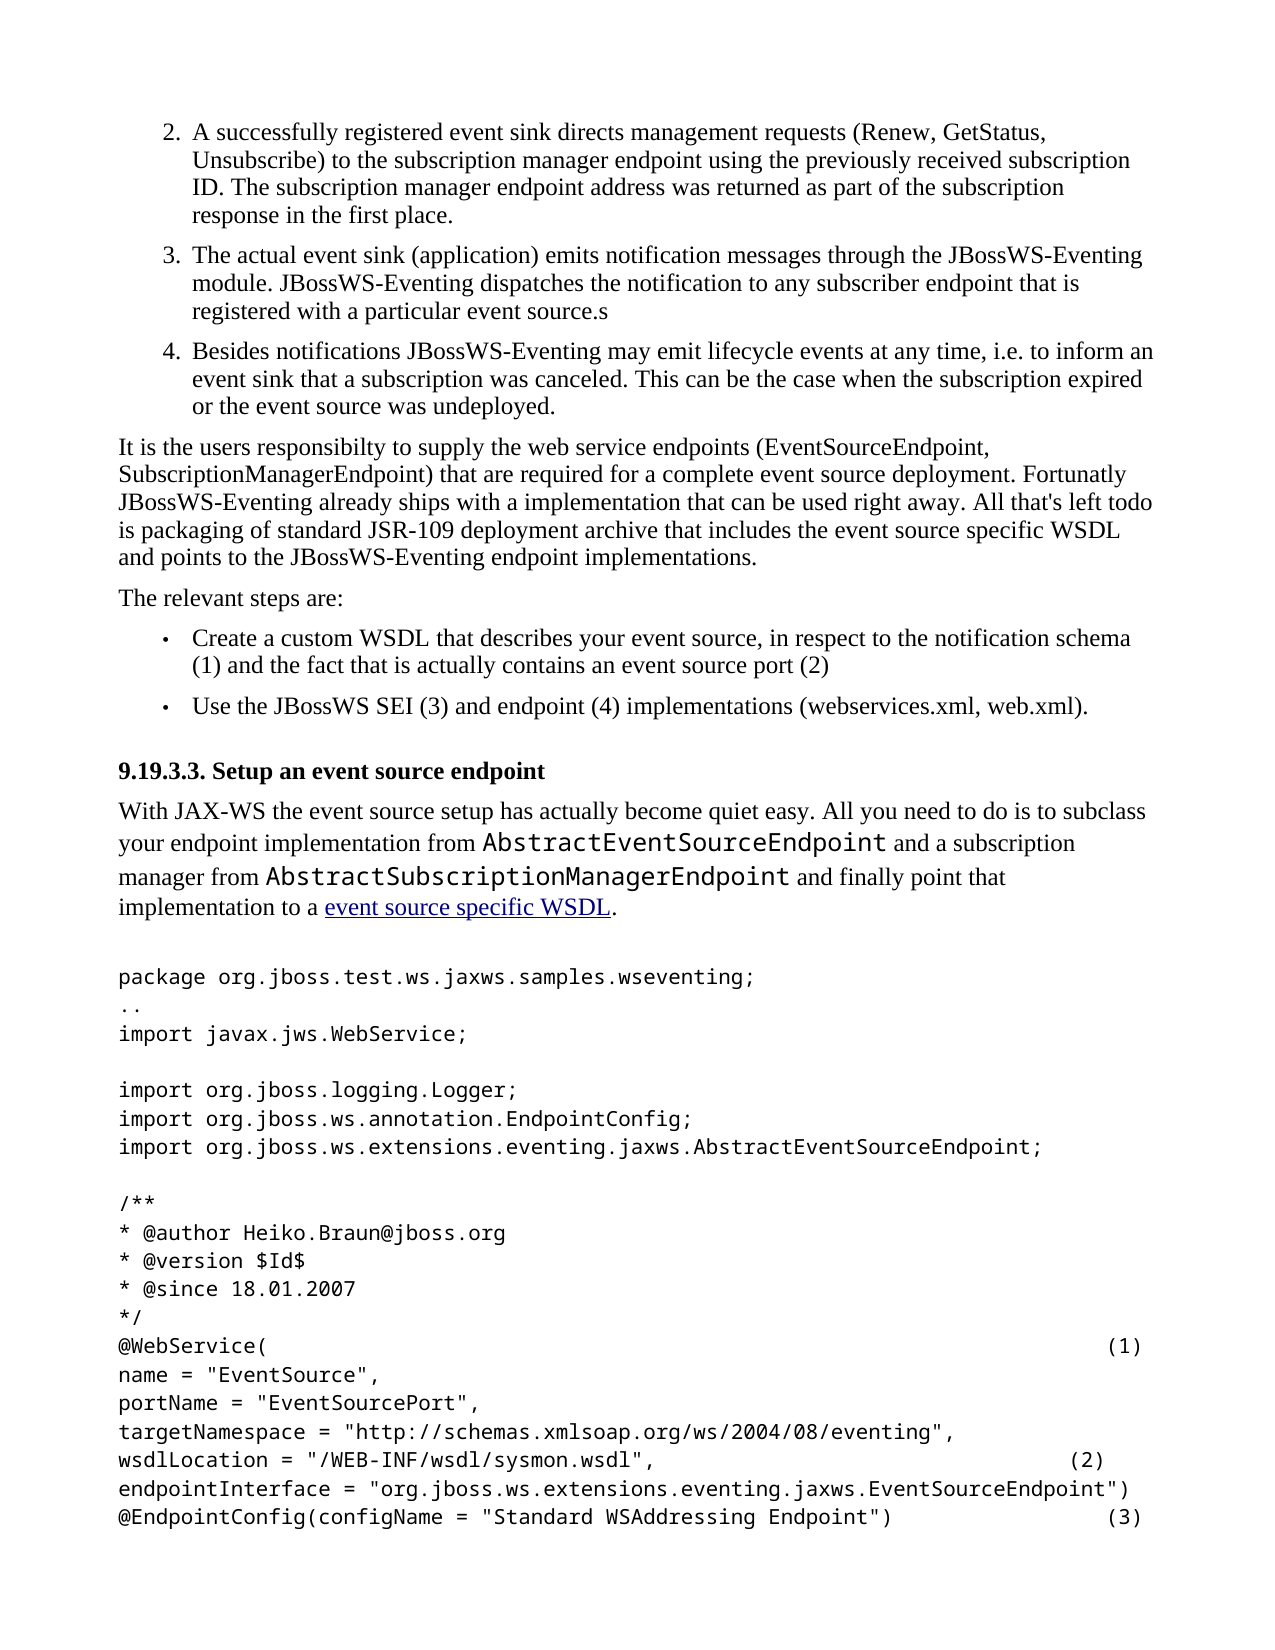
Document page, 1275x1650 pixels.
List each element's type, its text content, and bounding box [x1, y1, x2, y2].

text wsdlLocation = "/WEB-INF/wsdl/sysmon.wsdl", (2) [118, 1445, 1157, 1474]
text import org.jboss.ws.extensions.eventing.jaxws.AbstractEventSourceEndpoint; [118, 1132, 1157, 1161]
list Create a custom WSDL that describes your event source, in respect to the notification schema (1) and the fact that is actually contains an event source port (2) [162, 624, 1157, 679]
text import org.jboss.logging.Logger; [118, 1076, 1157, 1104]
text name = "EventSource", [118, 1360, 1157, 1388]
text import javax.jws.WebService; [118, 1019, 1157, 1047]
text With JAX-WS the event source setup has actually become quiet easy. All you need to do is to subclass your endpoint implementation from AbstractEventSourceEndpoint and a subscription manager from AbstractSubscriptionManagerEndpoint and finally point that implementation to a event source specific WSDL. [118, 797, 1157, 921]
text It is the users responsibilty to supply the web service endpoints (EventSourceEndpoint, SubscriptionManagerEndpoint) that are required for a complete event source deployment. Fortunatly JBossWS-Eventing already ships with a implementation that can be used right away. All that's left todo is packaging of standard JSR-109 deployment archive that includes the event source specific WSDL and points to the JBossWS-Eventing endpoint implementations. [118, 433, 1157, 571]
text targetNamespace = "http://schemas.xmlsoap.org/ws/2004/08/eventing", [118, 1417, 1157, 1445]
text * @author Heiko.Braun@jboss.org [118, 1218, 1157, 1246]
text @EndpointConfig(configName = "Standard WSAddressing Endpoint") (3) [118, 1502, 1157, 1531]
text /** [118, 1189, 1157, 1218]
text portName = "EventSourcePort", [118, 1388, 1157, 1417]
text The relevant steps are: [118, 584, 1157, 611]
list Use the JBossWS SEI (3) and endpoint (4) implementations (webservices.xml, web.xml). [162, 692, 1157, 719]
list The actual event sink (application) emits notification messages through the JBossWS-Eventing module. JBossWS-Eventing dispatches the notification to any subscriber endpoint that is registered with a particular event source.s [162, 241, 1157, 324]
text * @version $Id$ [118, 1246, 1157, 1274]
list Besides notifications JBossWS-Eventing may emit lifecycle events at any time, i.e. to inform an event sink that a subscription was canceled. This can be the case when the subscription expired or the event source was undeployed. [162, 337, 1157, 420]
text * @since 18.01.2007 [118, 1274, 1157, 1303]
text package org.jboss.test.ws.jaxws.samples.wseventing; [118, 962, 1157, 990]
text import org.jboss.ws.annotation.EndpointConfig; [118, 1104, 1157, 1132]
text @WebService( (1) [118, 1331, 1157, 1360]
list A successfully registered event sink directs management requests (Renew, GetStatus, Unsubscribe) to the subscription manager endpoint using the previously received subscription ID. The subscription manager endpoint address was returned as part of the subscription response in the first place. [162, 118, 1157, 229]
subtitle 9.19.3.3. Setup an event source endpoint [118, 757, 1157, 785]
text */ [118, 1303, 1157, 1331]
text .. [118, 990, 1157, 1019]
text endpointInterface = "org.jboss.ws.extensions.eventing.jaxws.EventSourceEndpoint") [118, 1474, 1157, 1502]
